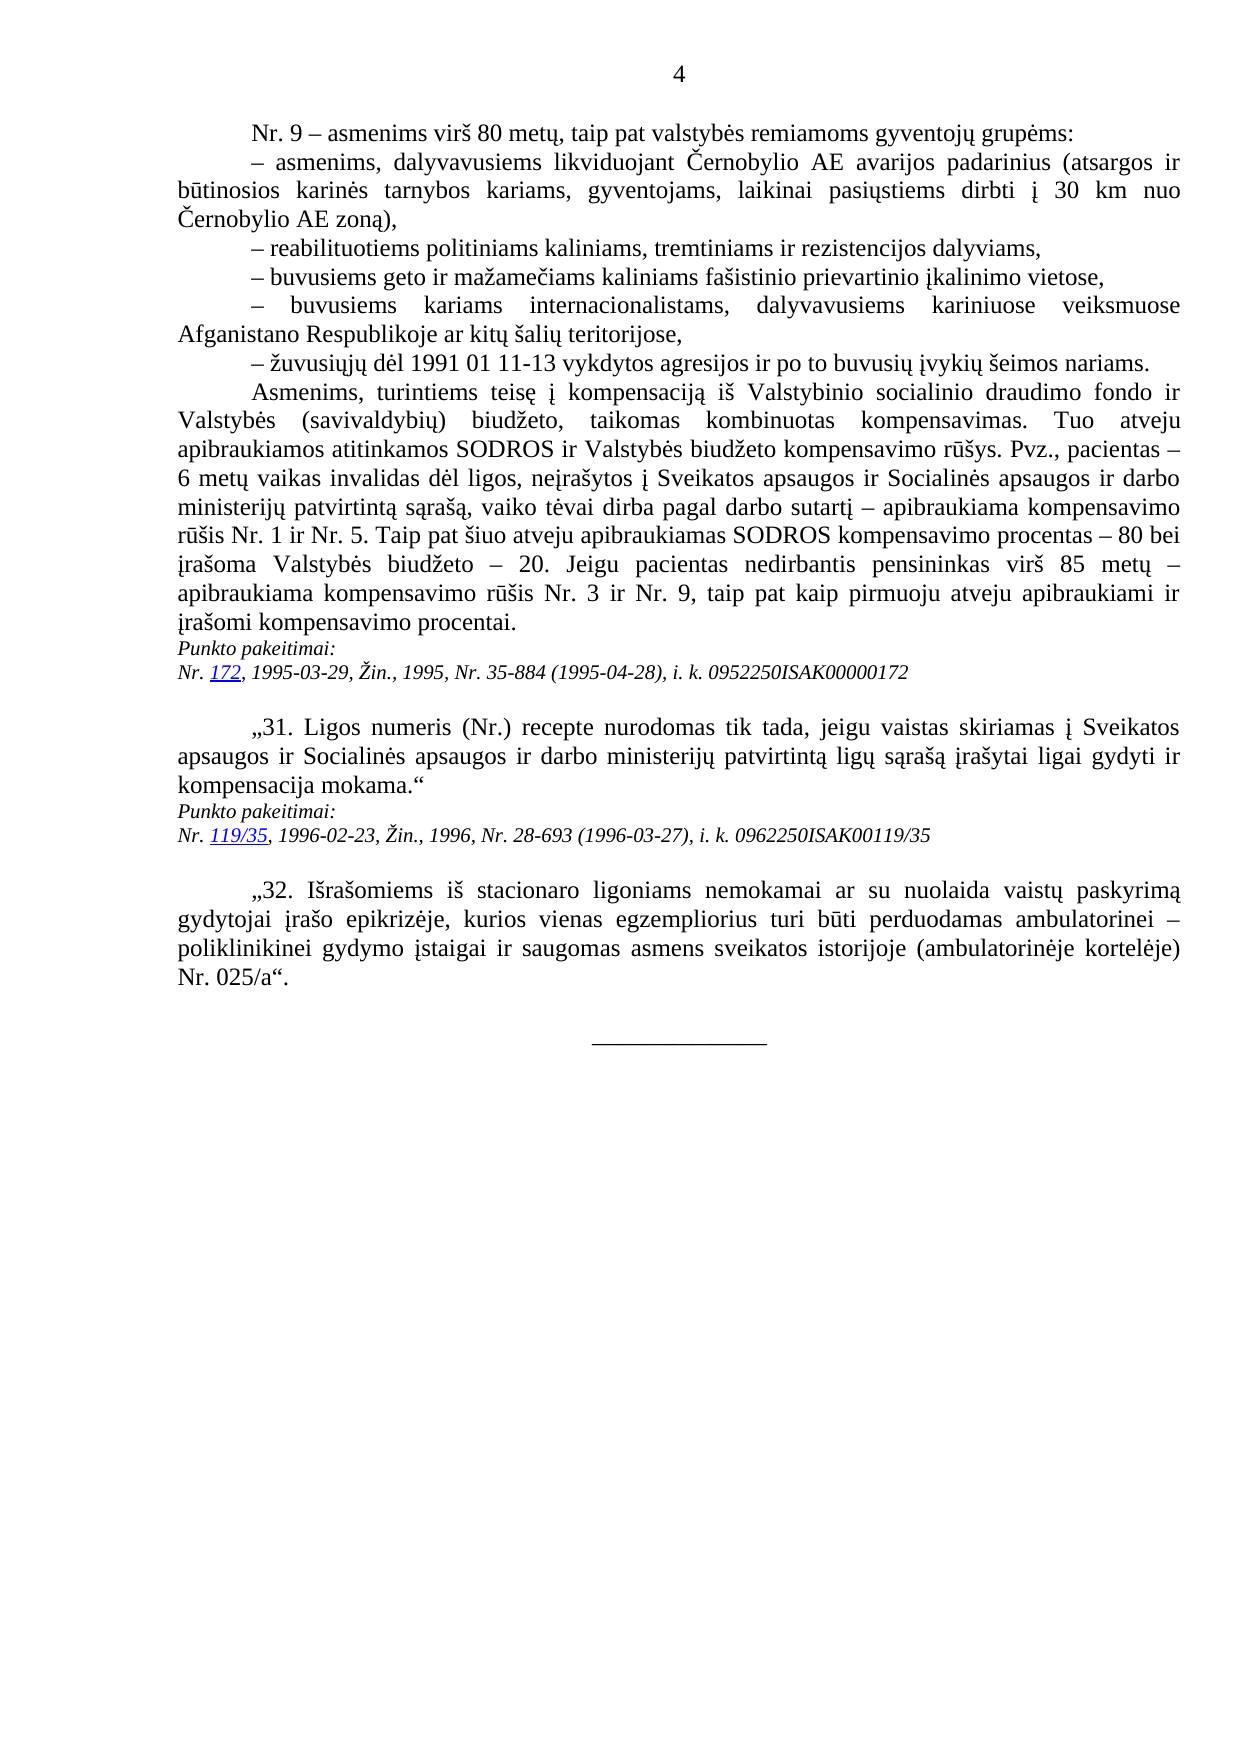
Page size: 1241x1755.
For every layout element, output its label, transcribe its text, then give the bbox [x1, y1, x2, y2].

text Nr. 172, 1995-03-29, Žin., 1995, Nr. 35-884 (1995-04-28), i. k. 0952250ISAK00000172 [177, 660, 1181, 684]
text Asmenims, turintiems teisę į kompensaciją iš Valstybinio socialinio draudimo fondo ir Valstybės (savivaldybių) biudžeto, taikomas kombinuotas kompensavimas. Tuo atveju apibraukiamos atitinkamos SODROS ir Valstybės biudžeto kompensavimo rūšys. Pvz., pacientas – 6 metų vaikas invalidas dėl ligos, neįrašytos į Sveikatos apsaugos ir Socialinės apsaugos ir darbo ministerijų patvirtintą sąrašą, vaiko tėvai dirba pagal darbo sutartį – apibraukiama kompensavimo rūšis Nr. 1 ir Nr. 5. Taip pat šiuo atveju apibraukiamas SODROS kompensavimo procentas – 80 bei įrašoma Valstybės biudžeto – 20. Jeigu pacientas nedirbantis pensininkas virš 85 metų – apibraukiama kompensavimo rūšis Nr. 3 ir Nr. 9, taip pat kaip pirmuoju atveju apibraukiami ir įrašomi kompensavimo procentai. [177, 377, 1181, 636]
text „31. Ligos numeris (Nr.) recepte nurodomas tik tada, jeigu vaistas skiriamas į Sveikatos apsaugos ir Socialinės apsaugos ir darbo ministerijų patvirtintą ligų sąrašą įrašytai ligai gydyti ir kompensacija mokama.“ [177, 712, 1181, 799]
text Nr. 119/35, 1996-02-23, Žin., 1996, Nr. 28-693 (1996-03-27), i. k. 0962250ISAK00119/35 [177, 823, 1181, 847]
text – buvusiems kariams internacionalistams, dalyvavusiems kariniuose veiksmuose Afganistano Respublikoje ar kitų šalių teritorijose, [177, 291, 1181, 348]
text Punkto pakeitimai: [177, 636, 1181, 660]
text – reabilituotiems politiniams kaliniams, tremtiniams ir rezistencijos dalyviams, [177, 233, 1181, 262]
text – buvusiems geto ir mažamečiams kaliniams fašistinio prievartinio įkalinimo vietose, [177, 262, 1181, 291]
text Nr. 9 – asmenims virš 80 metų, taip pat valstybės remiamoms gyventojų grupėms: [177, 118, 1181, 147]
text – žuvusiųjų dėl 1991 01 11-13 vykdytos agresijos ir po to buvusių įvykių šeimos nariams. [177, 348, 1181, 377]
text – asmenims, dalyvavusiems likviduojant Černobylio AE avarijos padarinius (atsargos ir būtinosios karinės tarnybos kariams, gyventojams, laikinai pasiųstiems dirbti į 30 km nuo Černobylio AE zoną), [177, 147, 1181, 233]
text Punkto pakeitimai: [177, 799, 1181, 823]
text „32. Išrašomiems iš stacionaro ligoniams nemokamai ar su nuolaida vaistų paskyrimą gydytojai įrašo epikrizėje, kurios vienas egzempliorius turi būti perduodamas ambulatorinei – poliklinikinei gydymo įstaigai ir saugomas asmens sveikatos istorijoje (ambulatorinėje kortelėje) Nr. 025/a“. [177, 876, 1181, 991]
text ______________ [177, 1019, 1181, 1048]
